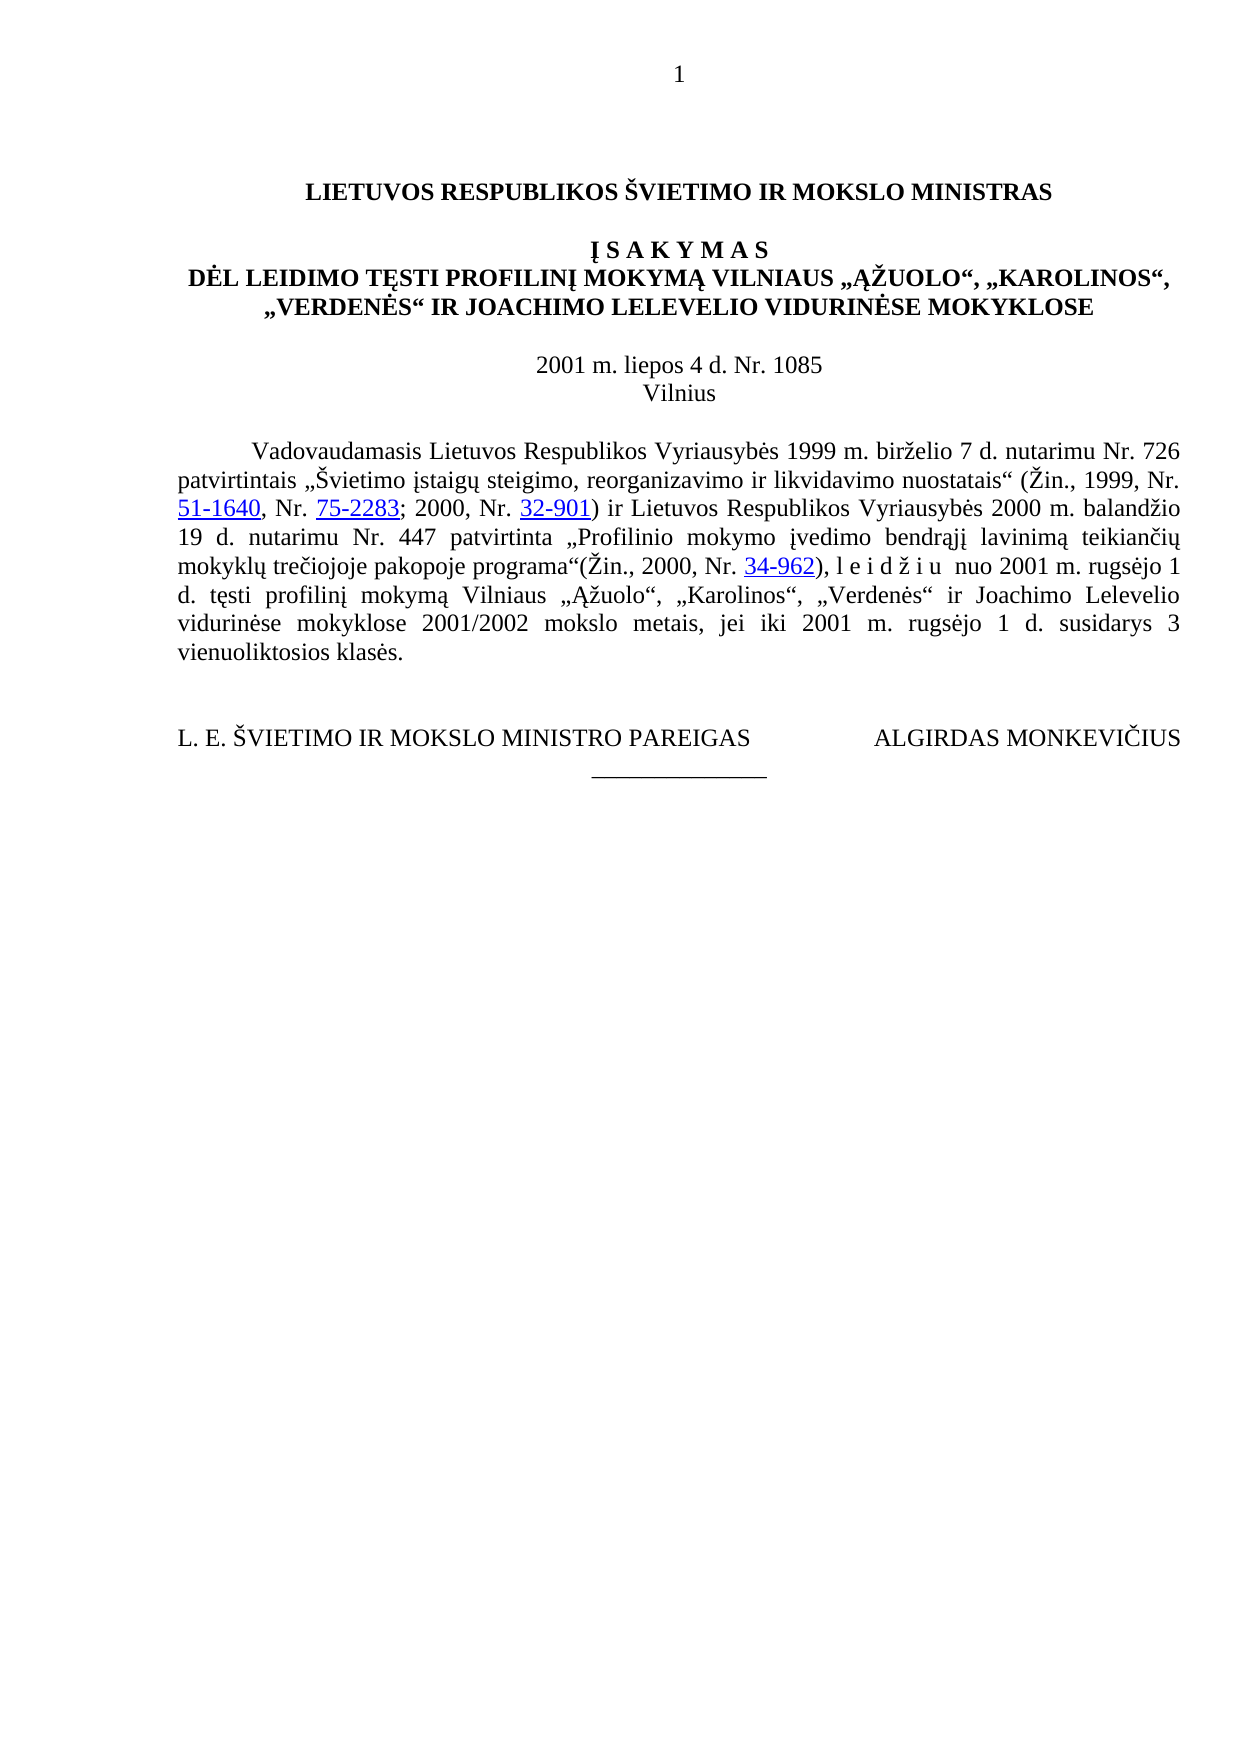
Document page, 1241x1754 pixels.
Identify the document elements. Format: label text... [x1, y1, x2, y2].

text LIETUVOS RESPUBLIKOS ŠVIETIMO IR MOKSLO MINISTRAS [177, 177, 1181, 206]
text Vadovaudamasis Lietuvos Respublikos Vyriausybės 1999 m. birželio 7 d. nutarimu Nr. 726 patvirtintais „Švietimo įstaigų steigimo, reorganizavimo ir likvidavimo nuostatais“ (Žin., 1999, Nr. 51-1640, Nr. 75-2283; 2000, Nr. 32-901) ir Lietuvos Respublikos Vyriausybės 2000 m. balandžio 19 d. nutarimu Nr. 447 patvirtinta „Profilinio mokymo įvedimo bendrąjį lavinimą teikiančių mokyklų trečiojoje pakopoje programa“(Žin., 2000, Nr. 34-962), leidžiu nuo 2001 m. rugsėjo 1 d. tęsti profilinį mokymą Vilniaus „Ąžuolo“, „Karolinos“, „Verdenės“ ir Joachimo Lelevelio vidurinėse mokyklose 2001/2002 mokslo metais, jei iki 2001 m. rugsėjo 1 d. susidarys 3 vienuoliktosios klasės. [177, 436, 1181, 666]
text DĖL LEIDIMO TĘSTI PROFILINĮ MOKYMĄ VILNIAUS „ĄŽUOLO“, „KAROLINOS“, „VERDENĖS“ IR JOACHIMO LELEVELIO VIDURINĖSE MOKYKLOSE [177, 263, 1181, 321]
text L. E. švietimo ir mokslo ministro pareigas Algirdas Monkevičius [177, 723, 1181, 752]
text ______________ [177, 752, 1181, 781]
text Vilnius [177, 378, 1181, 407]
text 2001 m. liepos 4 d. Nr. 1085 [177, 350, 1181, 378]
text Į S A K Y M A S [177, 235, 1181, 263]
